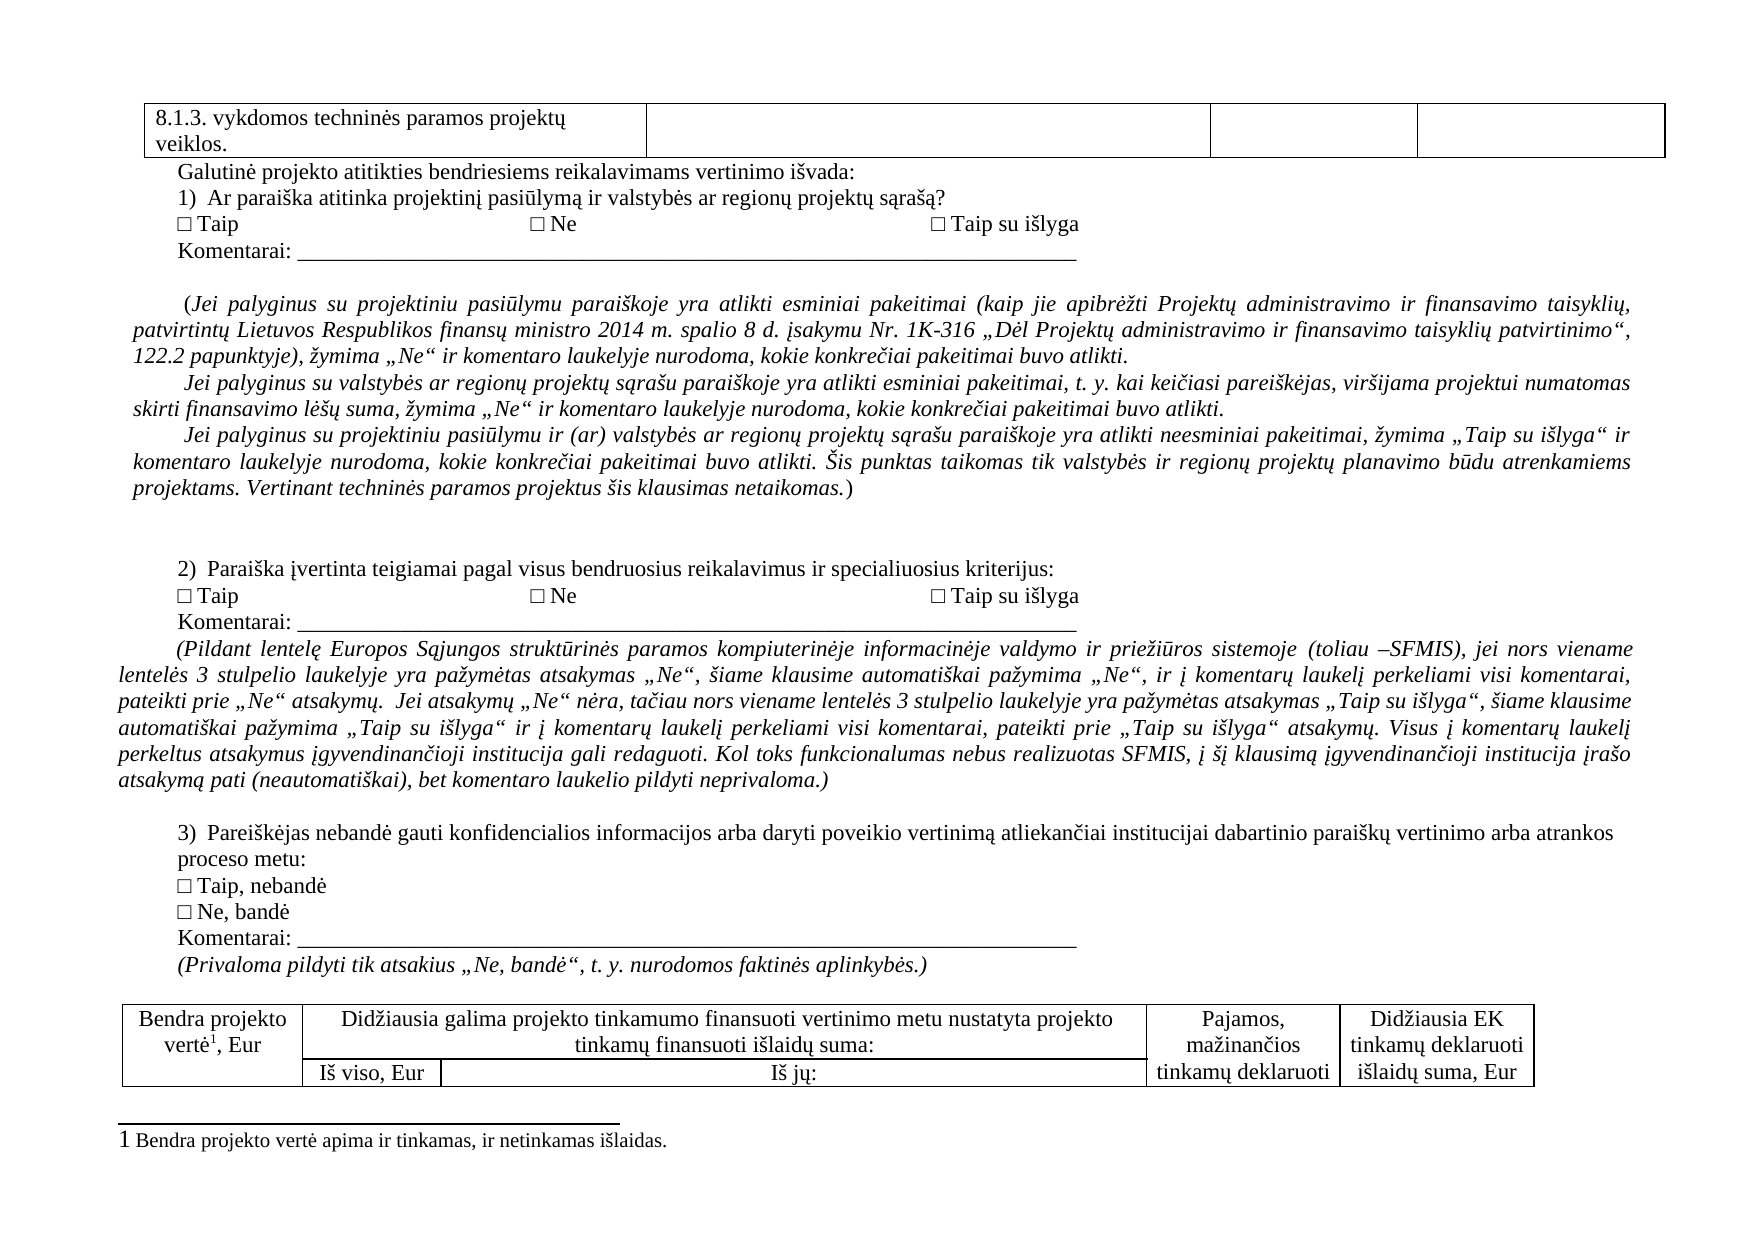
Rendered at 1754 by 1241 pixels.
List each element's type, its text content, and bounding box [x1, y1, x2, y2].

text Galutinė projekto atitikties bendriesiems reikalavimams vertinimo išvada: [118, 158, 1636, 184]
text (Privaloma pildyti tik atsakius „Ne, bandė“, t. y. nurodomos faktinės aplinkybės.) [177, 951, 1636, 977]
table_cell [1418, 104, 1664, 157]
table_cell [647, 104, 1210, 157]
table_header Pajamos, mažinančios tinkamų deklaruoti [1147, 1005, 1339, 1086]
table_cell [1211, 104, 1417, 157]
text Komentarai: ____________________________________________________________________ [177, 608, 1636, 634]
table_cell 8.1.3. vykdomos techninės paramos projektų veiklos. [145, 104, 646, 157]
table_header Bendra projekto vertė, Eur [123, 1005, 302, 1086]
table_header Didžiausia EK tinkamų deklaruoti išlaidų suma, Eur [1341, 1005, 1533, 1086]
table_header Didžiausia galima projekto tinkamumo finansuoti vertinimo metu nustatyta projekto tinkamų finansuoti išlaidų suma: [303, 1005, 1146, 1058]
text Jei palyginus su projektiniu pasiūlymu ir (ar) valstybės ar regionų projektų sąrašu paraiškoje yra atlikti neesminiai pakeitimai, žymima „Taip su išlyga“ ir komentaro laukelyje nurodoma, kokie konkrečiai pakeitimai buvo atlikti. Šis punktas taikomas tik valstybės ir regionų projektų planavimo būdu atrenkamiems projektams. Vertinant techninės paramos projektus šis klausimas netaikomas.) [133, 421, 1636, 500]
text 1) Ar paraiška atitinka projektinį pasiūlymą ir valstybės ar regionų projektų sąrašą? [177, 184, 1636, 211]
text (Jei palyginus su projektiniu pasiūlymu paraiškoje yra atlikti esminiai pakeitimai (kaip jie apibrėžti Projektų administravimo ir finansavimo taisyklių, patvirtintų Lietuvos Respublikos finansų ministro 2014 m. spalio 8 d. įsakymu Nr. 1K-316 „Dėl Projektų administravimo ir finansavimo taisyklių patvirtinimo“, 122.2 papunktyje), žymima „Ne“ ir komentaro laukelyje nurodoma, kokie konkrečiai pakeitimai buvo atlikti. [133, 289, 1636, 369]
text 2) Paraiška įvertinta teigiamai pagal visus bendruosius reikalavimus ir specialiuosius kriterijus: [177, 556, 1636, 582]
text (Pildant lentelę Europos Sąjungos struktūrinės paramos kompiuterinėje informacinėje valdymo ir priežiūros sistemoje (toliau –SFMIS), jei nors viename lentelės 3 stulpelio laukelyje yra pažymėtas atsakymas „Ne“, šiame klausime automatiškai pažymima „Ne“, ir į komentarų laukelį perkeliami visi komentarai, pateikti prie „Ne“ atsakymų. Jei atsakymų „Ne“ nėra, tačiau nors viename lentelės 3 stulpelio laukelyje yra pažymėtas atsakymas „Taip su išlyga“, šiame klausime automatiškai pažymima „Taip su išlyga“ ir į komentarų laukelį perkeliami visi komentarai, pateikti prie „Taip su išlyga“ atsakymų. Visus į komentarų laukelį perkeltus atsakymus įgyvendinančioji institucija gali redaguoti. Kol toks funkcionalumas nebus realizuotas SFMIS, į šį klausimą įgyvendinančioji institucija įrašo atsakymą pati (neautomatiškai), bet komentaro laukelio pildyti neprivaloma.) [118, 634, 1636, 793]
text □ Ne, bandė [177, 898, 1636, 924]
text Jei palyginus su valstybės ar regionų projektų sąrašu paraiškoje yra atlikti esminiai pakeitimai, t. y. kai keičiasi pareiškėjas, viršijama projektui numatomas skirti finansavimo lėšų suma, žymima „Ne“ ir komentaro laukelyje nurodoma, kokie konkrečiai pakeitimai buvo atlikti. [133, 369, 1636, 421]
table_cell Iš jų: [442, 1060, 1146, 1086]
table_cell Iš viso, Eur [303, 1060, 440, 1086]
text Komentarai: ____________________________________________________________________ [177, 237, 1636, 263]
text □ Taip □ Ne □ Taip su išlyga [177, 582, 1636, 608]
text □ Taip, nebandė [177, 872, 1636, 898]
text □ Taip □ Ne □ Taip su išlyga [177, 211, 1636, 237]
text Komentarai: ____________________________________________________________________ [177, 924, 1636, 951]
text 3) Pareiškėjas nebandė gauti konfidencialios informacijos arba daryti poveikio vertinimą atliekančiai institucijai dabartinio paraiškų vertinimo arba atrankos proceso metu: [177, 819, 1636, 872]
